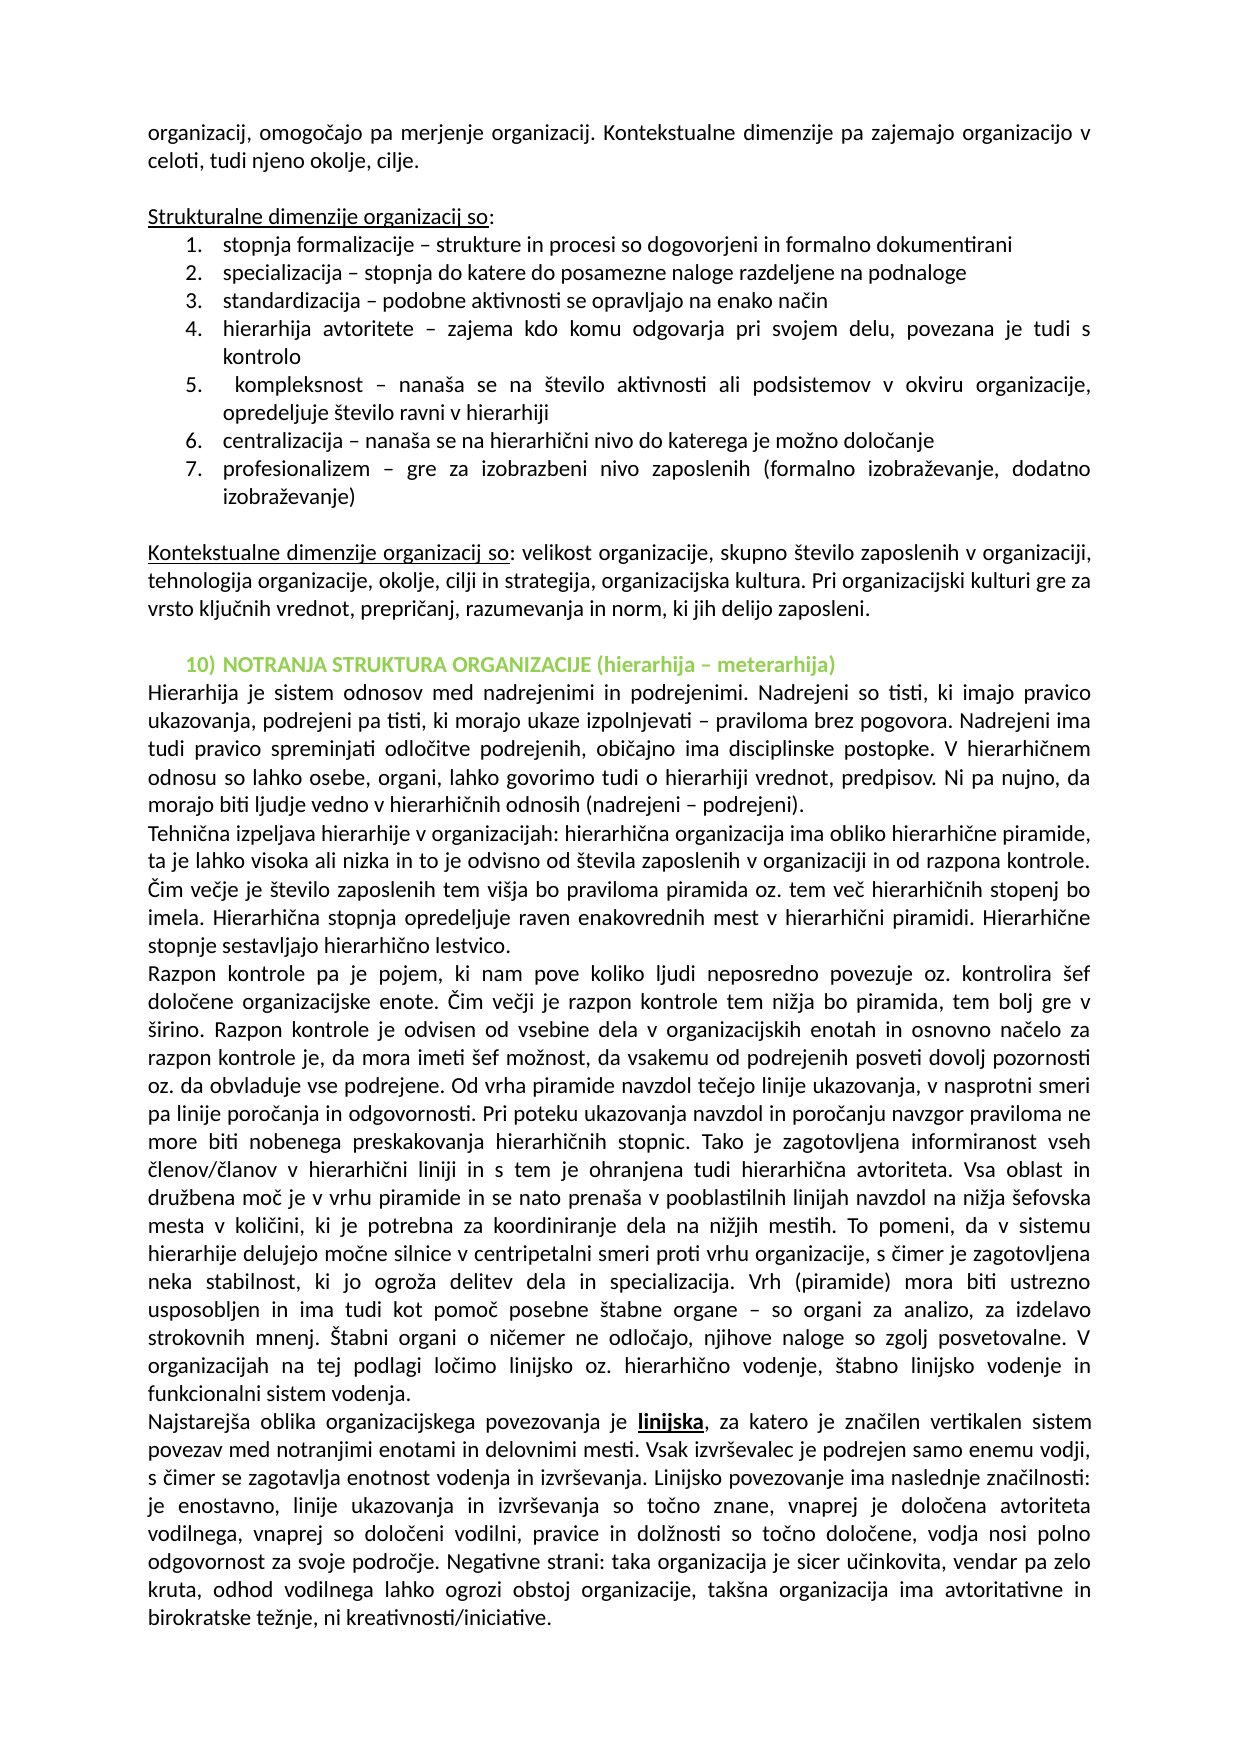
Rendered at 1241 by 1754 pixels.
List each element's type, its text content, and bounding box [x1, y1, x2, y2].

text Kontekstualne dimenzije organizacij so: velikost organizacije, skupno število zaposlenih v organizaciji, tehnologija organizacije, okolje, cilji in strategija, organizacijska kultura. Pri organizacijski kulturi gre za vrsto ključnih vrednot, prepričanj, razumevanja in norm, ki jih delijo zaposleni. [148, 538, 1092, 622]
list NOTRANJA STRUKTURA ORGANIZACIJE (hierarhija – meterarhija) [185, 651, 1092, 678]
text Razpon kontrole pa je pojem, ki nam pove koliko ljudi neposredno povezuje oz. kontrolira šef določene organizacijske enote. Čim večji je razpon kontrole tem nižja bo piramida, tem bolj gre v širino. Razpon kontrole je odvisen od vsebine dela v organizacijskih enotah in osnovno načelo za razpon kontrole je, da mora imeti šef možnost, da vsakemu od podrejenih posveti dovolj pozornosti oz. da obvladuje vse podrejene. Od vrha piramide navzdol tečejo linije ukazovanja, v nasprotni smeri pa linije poročanja in odgovornosti. Pri poteku ukazovanja navzdol in poročanju navzgor praviloma ne more biti nobenega preskakovanja hierarhičnih stopnic. Tako je zagotovljena informiranost vseh členov/članov v hierarhični liniji in s tem je ohranjena tudi hierarhična avtoriteta. Vsa oblast in družbena moč je v vrhu piramide in se nato prenaša v pooblastilnih linijah navzdol na nižja šefovska mesta v količini, ki je potrebna za koordiniranje dela na nižjih mestih. To pomeni, da v sistemu hierarhije delujejo močne silnice v centripetalni smeri proti vrhu organizacije, s čimer je zagotovljena neka stabilnost, ki jo ogroža delitev dela in specializacija. Vrh (piramide) mora biti ustrezno usposobljen in ima tudi kot pomoč posebne štabne organe – so organi za analizo, za izdelavo strokovnih mnenj. Štabni organi o ničemer ne odločajo, njihove naloge so zgolj posvetovalne. V organizacijah na tej podlagi ločimo linijsko oz. hierarhično vodenje, štabno linijsko vodenje in funkcionalni sistem vodenja. [148, 959, 1092, 1407]
text Strukturalne dimenzije organizacij so: [148, 202, 1092, 230]
list standardizacija – podobne aktivnosti se opravljajo na enako način [185, 286, 1092, 314]
text Hierarhija je sistem odnosov med nadrejenimi in podrejenimi. Nadrejeni so tisti, ki imajo pravico ukazovanja, podrejeni pa tisti, ki morajo ukaze izpolnjevati – praviloma brez pogovora. Nadrejeni ima tudi pravico spreminjati odločitve podrejenih, običajno ima disciplinske postopke. V hierarhičnem odnosu so lahko osebe, organi, lahko govorimo tudi o hierarhiji vrednot, predpisov. Ni pa nujno, da morajo biti ljudje vedno v hierarhičnih odnosih (nadrejeni – podrejeni). [148, 678, 1092, 819]
list stopnja formalizacije – strukture in procesi so dogovorjeni in formalno dokumentirani [185, 230, 1092, 258]
list centralizacija – nanaša se na hierarhični nivo do katerega je možno določanje [185, 426, 1092, 454]
list specializacija – stopnja do katere do posamezne naloge razdeljene na podnaloge [185, 258, 1092, 286]
text Tehnična izpeljava hierarhije v organizacijah: hierarhična organizacija ima obliko hierarhične piramide, ta je lahko visoka ali nizka in to je odvisno od števila zaposlenih v organizaciji in od razpona kontrole. Čim večje je število zaposlenih tem višja bo praviloma piramida oz. tem več hierarhičnih stopenj bo imela. Hierarhična stopnja opredeljuje raven enakovrednih mest v hierarhični piramidi. Hierarhične stopnje sestavljajo hierarhično lestvico. [148, 819, 1092, 959]
list kompleksnost – nanaša se na število aktivnosti ali podsistemov v okviru organizacije, opredeljuje število ravni v hierarhiji [185, 370, 1092, 426]
text Najstarejša oblika organizacijskega povezovanja je linijska, za katero je značilen vertikalen sistem povezav med notranjimi enotami in delovnimi mesti. Vsak izvrševalec je podrejen samo enemu vodji, s čimer se zagotavlja enotnost vodenja in izvrševanja. Linijsko povezovanje ima naslednje značilnosti: je enostavno, linije ukazovanja in izvrševanja so točno znane, vnaprej je določena avtoriteta vodilnega, vnaprej so določeni vodilni, pravice in dolžnosti so točno določene, vodja nosi polno odgovornost za svoje področje. Negativne strani: taka organizacija je sicer učinkovita, vendar pa zelo kruta, odhod vodilnega lahko ogrozi obstoj organizacije, takšna organizacija ima avtoritativne in birokratske težnje, ni kreativnosti/iniciative. [148, 1407, 1092, 1631]
list hierarhija avtoritete – zajema kdo komu odgovarja pri svojem delu, povezana je tudi s kontrolo [185, 314, 1092, 370]
text organizacij, omogočajo pa merjenje organizacij. Kontekstualne dimenzije pa zajemajo organizacijo v celoti, tudi njeno okolje, cilje. [148, 118, 1092, 174]
list profesionalizem – gre za izobrazbeni nivo zaposlenih (formalno izobraževanje, dodatno izobraževanje) [185, 454, 1092, 510]
